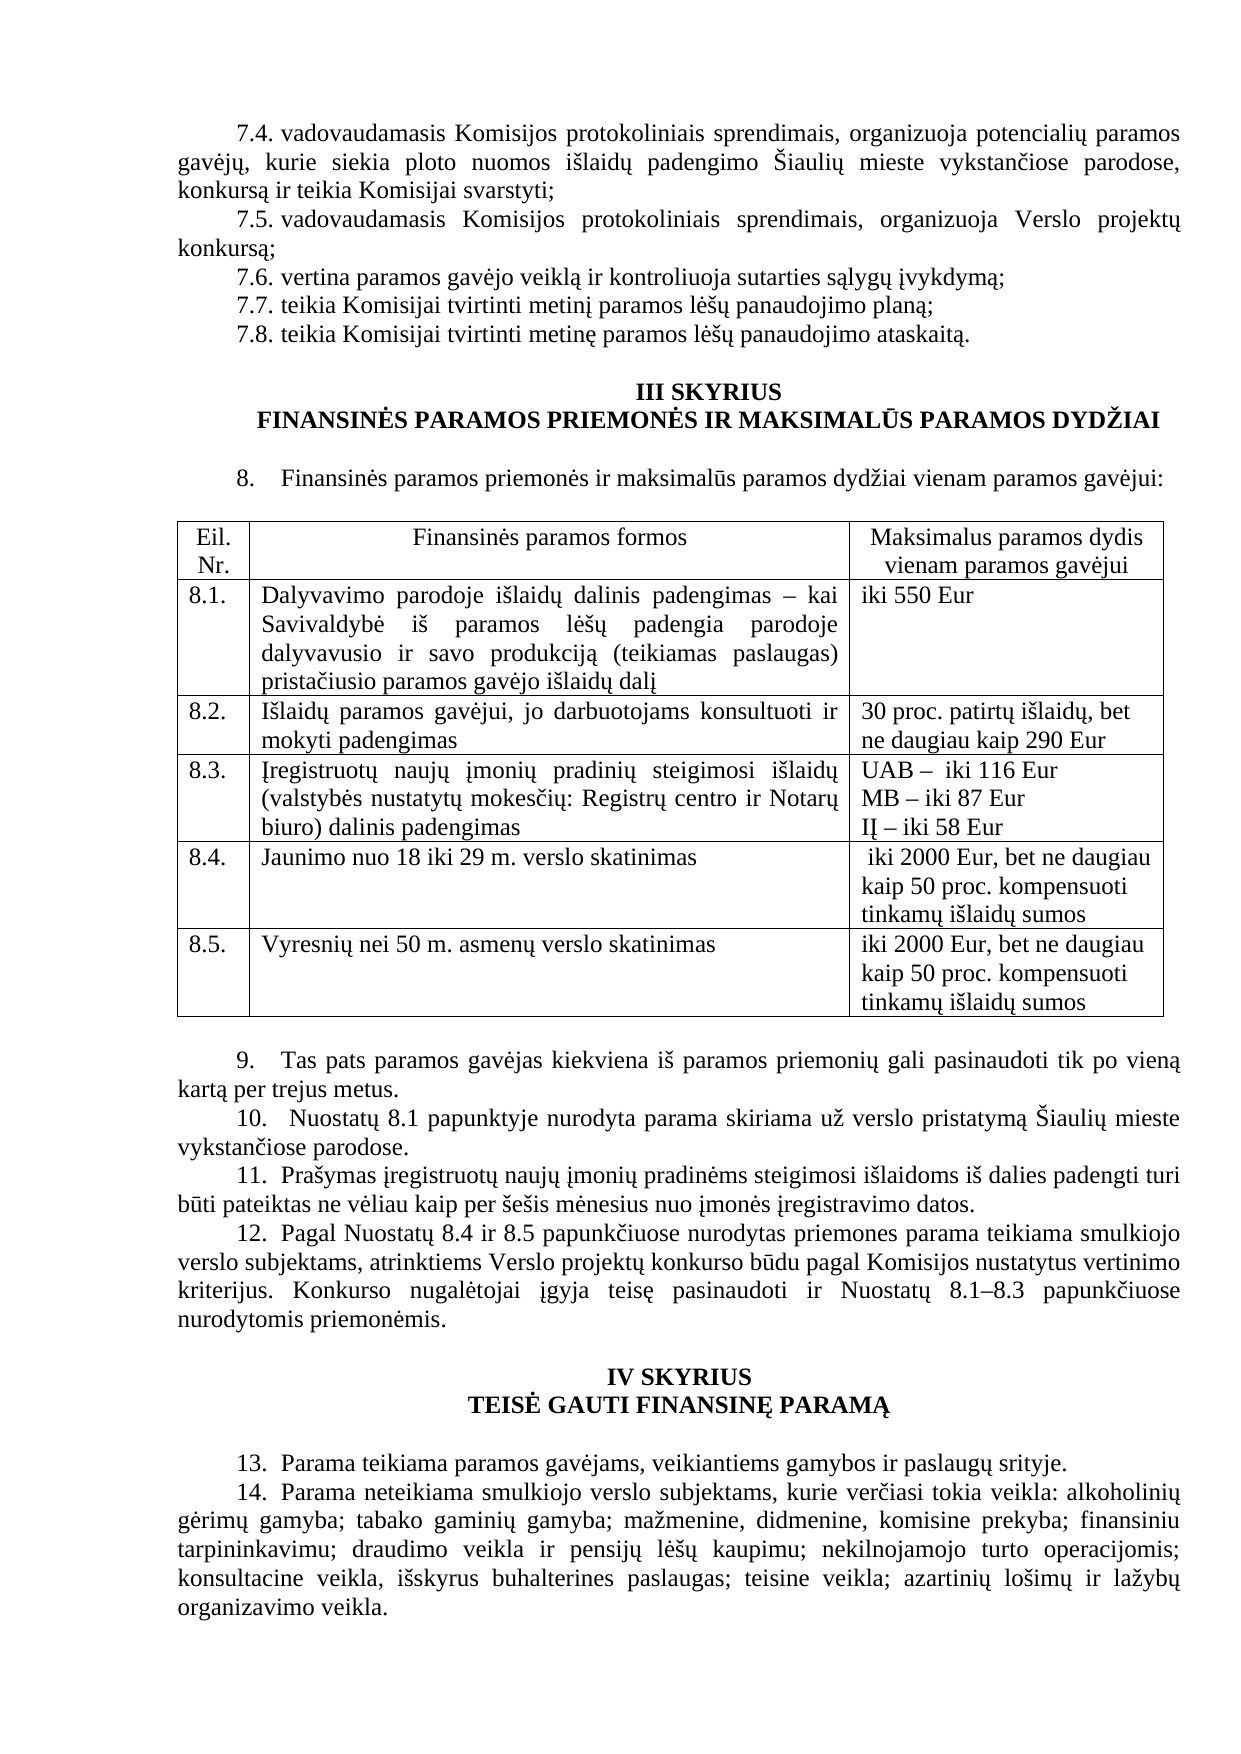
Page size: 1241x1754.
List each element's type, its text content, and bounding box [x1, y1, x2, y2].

text 10. Nuostatų 8.1 papunktyje nurodyta parama skiriama už verslo pristatymą Šiaulių mieste vykstančiose parodose. [177, 1103, 1181, 1160]
table_cell Vyresnių nei 50 m. asmenų verslo skatinimas [250, 929, 849, 1016]
text III SKYRIUS [177, 377, 1181, 406]
text 8. Finansinės paramos priemonės ir maksimalūs paramos dydžiai vienam paramos gavėjui: [177, 463, 1181, 492]
text 7.8. teikia Komisijai tvirtinti metinę paramos lėšų panaudojimo ataskaitą. [177, 319, 1181, 348]
text 13. Parama teikiama paramos gavėjams, veikiantiems gamybos ir paslaugų srityje. [177, 1448, 1181, 1477]
table_header Finansinės paramos formos [250, 522, 849, 579]
table_cell 30 proc. patirtų išlaidų, bet ne daugiau kaip 290 Eur [850, 696, 1163, 754]
text IV SKYRIUS [177, 1362, 1181, 1390]
table_cell UAB – iki 116 Eur MB – iki 87 Eur IĮ – iki 58 Eur [850, 755, 1163, 841]
text 7.5. vadovaudamasis Komisijos protokoliniais sprendimais, organizuoja Verslo projektų konkursą; [177, 204, 1181, 262]
table_cell iki 550 Eur [850, 580, 1163, 695]
text 9. Tas pats paramos gavėjas kiekviena iš paramos priemonių gali pasinaudoti tik po vieną kartą per trejus metus. [177, 1045, 1181, 1103]
table_cell 8.3. [178, 755, 249, 841]
table_cell Išlaidų paramos gavėjui, jo darbuotojams konsultuoti ir mokyti padengimas [250, 696, 849, 754]
text TEISĖ GAUTI FINANSINĘ PARAMĄ [177, 1390, 1181, 1419]
text 11. Prašymas įregistruotų naujų įmonių pradinėms steigimosi išlaidoms iš dalies padengti turi būti pateiktas ne vėliau kaip per šešis mėnesius nuo įmonės įregistravimo datos. [177, 1160, 1181, 1218]
table_cell 8.5. [178, 929, 249, 1016]
table_cell Dalyvavimo parodoje išlaidų dalinis padengimas – kai Savivaldybė iš paramos lėšų padengia parodoje dalyvavusio ir savo produkciją (teikiamas paslaugas) pristačiusio paramos gavėjo išlaidų dalį [250, 580, 849, 695]
text FINANSINĖS PARAMOS PRIEMONĖS IR MAKSIMALŪS PARAMOS DYDŽIAI [177, 406, 1181, 434]
text 7.7. teikia Komisijai tvirtinti metinį paramos lėšų panaudojimo planą; [177, 291, 1181, 319]
table_cell Jaunimo nuo 18 iki 29 m. verslo skatinimas [250, 842, 849, 928]
text 7.6. vertina paramos gavėjo veiklą ir kontroliuoja sutarties sąlygų įvykdymą; [177, 262, 1181, 291]
table_cell 8.4. [178, 842, 249, 928]
table_cell iki 2000 Eur, bet ne daugiau kaip 50 proc. kompensuoti tinkamų išlaidų sumos [850, 929, 1163, 1016]
table_cell Įregistruotų naujų įmonių pradinių steigimosi išlaidų (valstybės nustatytų mokesčių: Registrų centro ir Notarų biuro) dalinis padengimas [250, 755, 849, 841]
text 7.4. vadovaudamasis Komisijos protokoliniais sprendimais, organizuoja potencialių paramos gavėjų, kurie siekia ploto nuomos išlaidų padengimo Šiaulių mieste vykstančiose parodose, konkursą ir teikia Komisijai svarstyti; [177, 118, 1181, 204]
text 12. Pagal Nuostatų 8.4 ir 8.5 papunkčiuose nurodytas priemones parama teikiama smulkiojo verslo subjektams, atrinktiems Verslo projektų konkurso būdu pagal Komisijos nustatytus vertinimo kriterijus. Konkurso nugalėtojai įgyja teisę pasinaudoti ir Nuostatų 8.1–8.3 papunkčiuose nurodytomis priemonėmis. [177, 1218, 1181, 1333]
table_cell 8.1. [178, 580, 249, 695]
table_cell iki 2000 Eur, bet ne daugiau kaip 50 proc. kompensuoti tinkamų išlaidų sumos [850, 842, 1163, 928]
table_header Eil. Nr. [178, 522, 249, 579]
table_cell 8.2. [178, 696, 249, 754]
text 14. Parama neteikiama smulkiojo verslo subjektams, kurie verčiasi tokia veikla: alkoholinių gėrimų gamyba; tabako gaminių gamyba; mažmenine, didmenine, komisine prekyba; finansiniu tarpininkavimu; draudimo veikla ir pensijų lėšų kaupimu; nekilnojamojo turto operacijomis; konsultacine veikla, išskyrus buhalterines paslaugas; teisine veikla; azartinių lošimų ir lažybų organizavimo veikla. [177, 1477, 1181, 1620]
table_header Maksimalus paramos dydis vienam paramos gavėjui [850, 522, 1163, 579]
